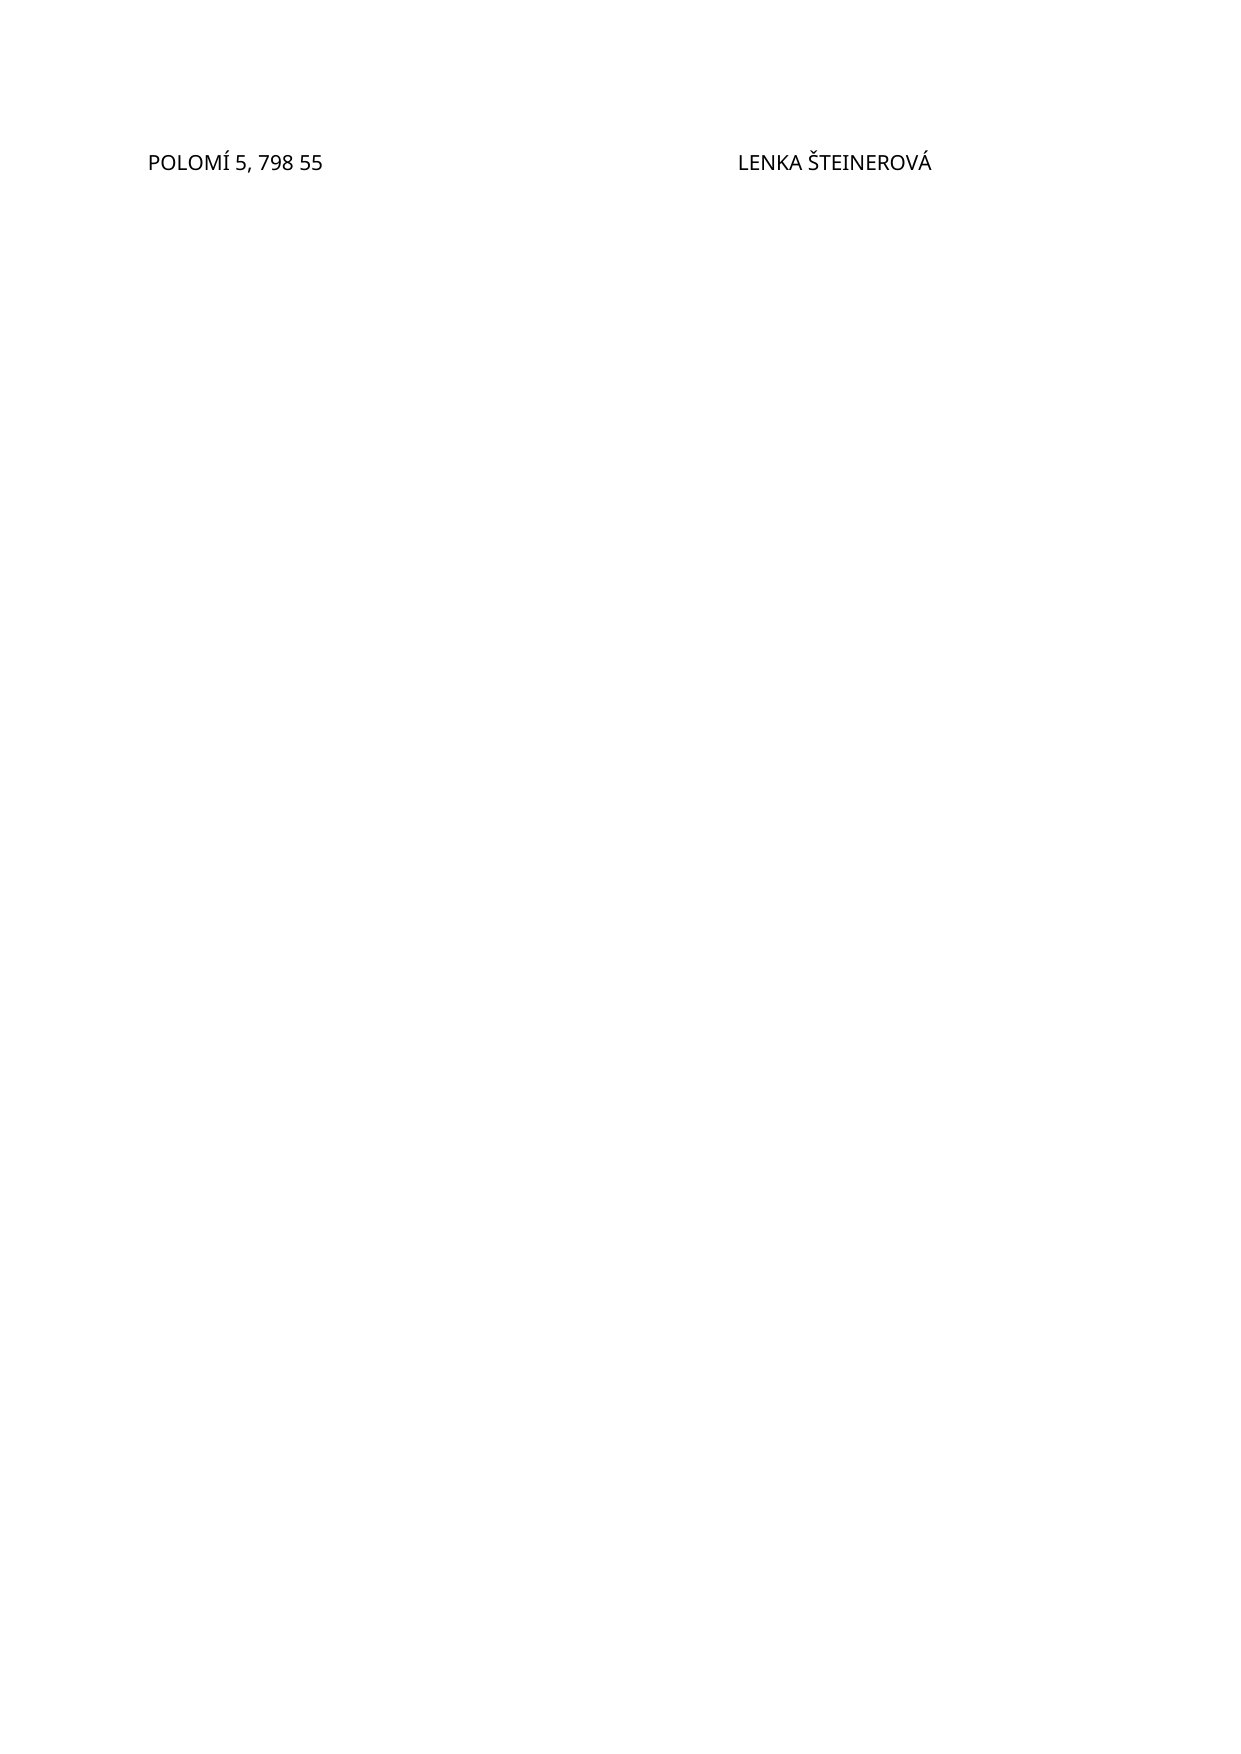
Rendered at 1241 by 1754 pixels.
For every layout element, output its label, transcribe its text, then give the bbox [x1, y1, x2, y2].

text POLOMÍ 5, 798 55 LENKA ŠTEINEROVÁ [148, 148, 1093, 176]
